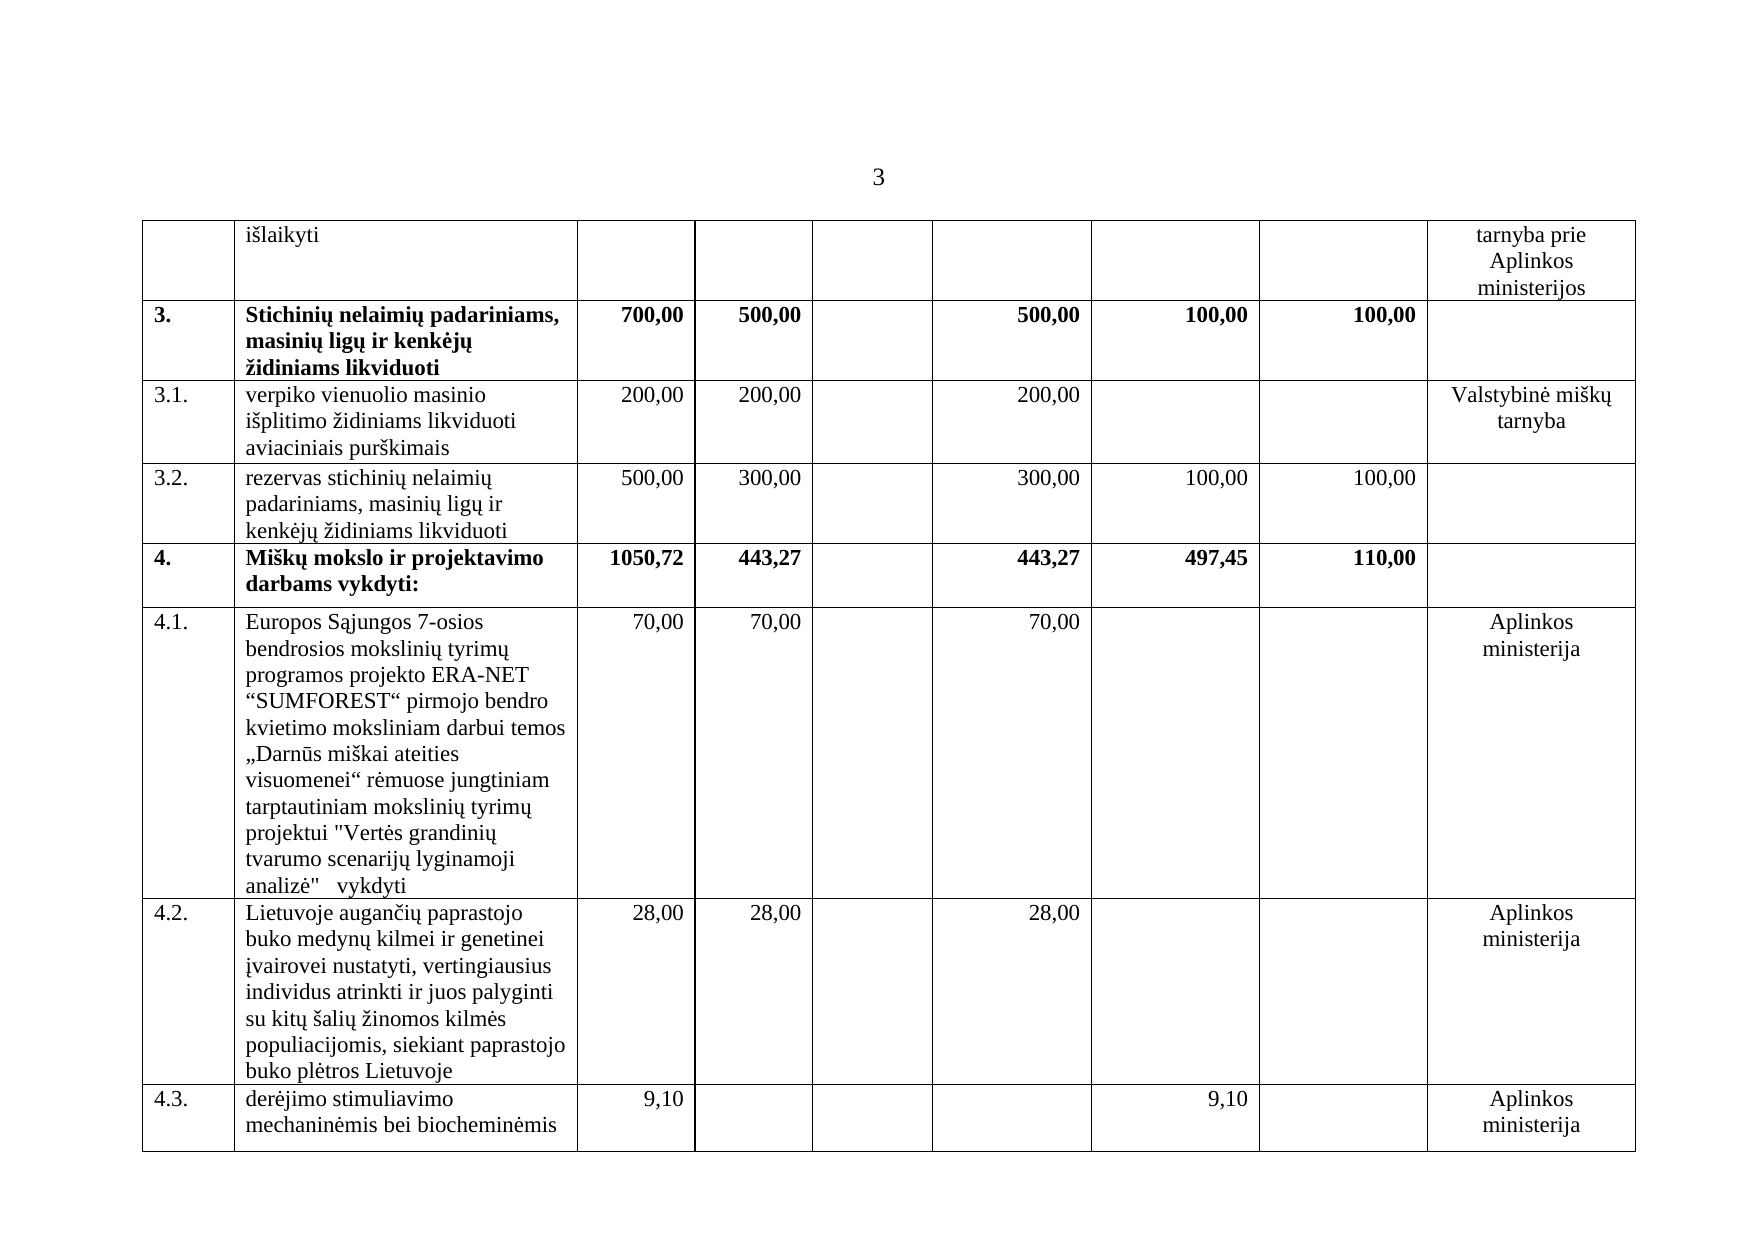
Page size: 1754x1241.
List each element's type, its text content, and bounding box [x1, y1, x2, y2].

table_cell [1092, 221, 1259, 300]
table_cell 3. [143, 301, 234, 380]
table_cell išlaikyti [235, 221, 577, 300]
table_cell tarnyba prie Aplinkos ministerijos [1428, 221, 1635, 300]
table_cell Aplinkos ministerija [1428, 899, 1635, 1084]
table_cell [1428, 301, 1635, 380]
table_cell [696, 221, 812, 300]
table_cell [1260, 1085, 1427, 1151]
table_cell Aplinkos ministerija [1428, 1085, 1635, 1151]
table_cell 9,10 [1092, 1085, 1259, 1151]
table_cell [696, 1085, 812, 1151]
table_cell [813, 899, 932, 1084]
table_cell [1260, 221, 1427, 300]
table_cell 443,27 [933, 544, 1091, 607]
table_cell [1260, 899, 1427, 1084]
table_cell Lietuvoje augančių paprastojo buko medynų kilmei ir genetinei įvairovei nustatyti, vertingiausius individus atrinkti ir juos palyginti su kitų šalių žinomos kilmės populiacijomis, siekiant paprastojo buko plėtros Lietuvoje [235, 899, 577, 1084]
table_cell 3.1. [143, 381, 234, 463]
table_cell [813, 221, 932, 300]
table_cell 70,00 [696, 608, 812, 898]
table_cell 9,10 [578, 1085, 694, 1151]
table_cell 3.2. [143, 464, 234, 543]
table_cell 500,00 [933, 301, 1091, 380]
table_cell [1092, 899, 1259, 1084]
table_cell Aplinkos ministerija [1428, 608, 1635, 898]
table_cell Europos Sąjungos 7-osios bendrosios mokslinių tyrimų programos projekto ERA-NET “SUMFOREST“ pirmojo bendro kvietimo moksliniam darbui temos „Darnūs miškai ateities visuomenei“ rėmuose jungtiniam tarptautiniam mokslinių tyrimų projektui "Vertės grandinių tvarumo scenarijų lyginamoji analizė" vykdyti [235, 608, 577, 898]
table_cell 4.2. [143, 899, 234, 1084]
table_cell [813, 1085, 932, 1151]
table_cell 28,00 [933, 899, 1091, 1084]
table_cell [933, 1085, 1091, 1151]
table_cell 100,00 [1260, 464, 1427, 543]
table_cell rezervas stichinių nelaimių padariniams, masinių ligų ir kenkėjų židiniams likviduoti [235, 464, 577, 543]
table_cell [1428, 464, 1635, 543]
table_cell [1260, 608, 1427, 898]
table_cell 28,00 [696, 899, 812, 1084]
table_cell [813, 301, 932, 380]
table_cell 110,00 [1260, 544, 1427, 607]
table_cell [578, 221, 694, 300]
table_cell 4. [143, 544, 234, 607]
table_cell [813, 381, 932, 463]
table_cell [813, 608, 932, 898]
table_cell 4.1. [143, 608, 234, 898]
table_cell 200,00 [578, 381, 694, 463]
table_cell 300,00 [933, 464, 1091, 543]
table_cell [143, 221, 234, 300]
table_cell [1092, 381, 1259, 463]
table_cell [813, 544, 932, 607]
table_cell 70,00 [933, 608, 1091, 898]
table_cell [1092, 608, 1259, 898]
table_cell [933, 221, 1091, 300]
table_cell 100,00 [1092, 464, 1259, 543]
table_cell Stichinių nelaimių padariniams, masinių ligų ir kenkėjų židiniams likviduoti [235, 301, 577, 380]
table_cell 28,00 [578, 899, 694, 1084]
table_cell [1428, 544, 1635, 607]
table_cell 200,00 [933, 381, 1091, 463]
table_cell 500,00 [578, 464, 694, 543]
table_cell derėjimo stimuliavimo mechaninėmis bei biocheminėmis [235, 1085, 577, 1151]
table_cell 4.3. [143, 1085, 234, 1151]
table_cell 700,00 [578, 301, 694, 380]
table_cell 497,45 [1092, 544, 1259, 607]
table_cell 100,00 [1092, 301, 1259, 380]
table_cell Miškų mokslo ir projektavimo darbams vykdyti: [235, 544, 577, 607]
table_cell 300,00 [696, 464, 812, 543]
table_cell 200,00 [696, 381, 812, 463]
table_cell 100,00 [1260, 301, 1427, 380]
table_cell [1260, 381, 1427, 463]
table_cell Valstybinė miškų tarnyba [1428, 381, 1635, 463]
table_cell 443,27 [696, 544, 812, 607]
table_cell [813, 464, 932, 543]
table_cell verpiko vienuolio masinio išplitimo židiniams likviduoti aviaciniais purškimais [235, 381, 577, 463]
table_cell 1050,72 [578, 544, 694, 607]
table_cell 500,00 [696, 301, 812, 380]
table_cell 70,00 [578, 608, 694, 898]
